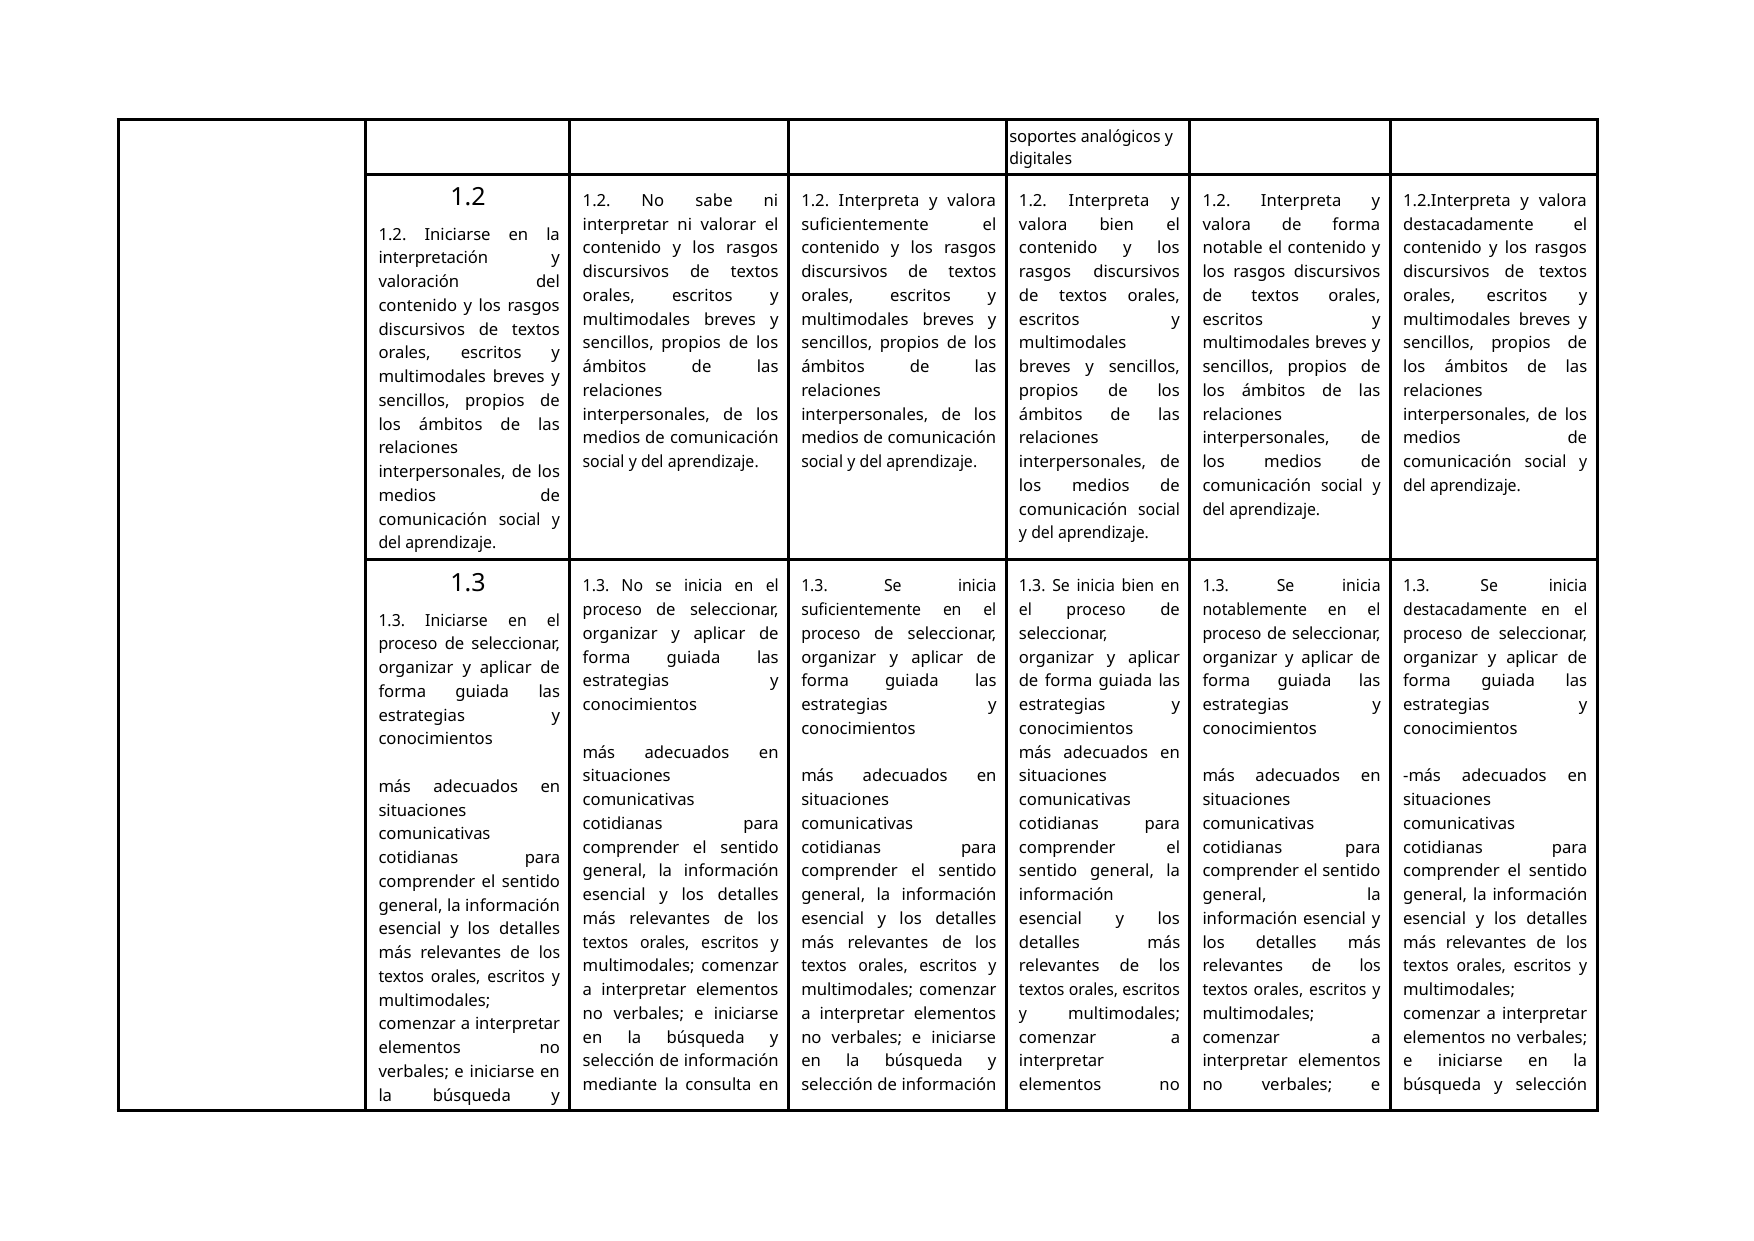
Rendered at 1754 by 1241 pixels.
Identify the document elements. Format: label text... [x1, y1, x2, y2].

table_cell 1.3. Se inicia notablemente en el proceso de seleccionar, organizar y aplicar de forma guiada las estrategias y conocimientos más adecuados en situaciones comunicativas cotidianas para comprender el sentido general, la información esencial y los detalles más relevantes de los textos orales, escritos y multimodales; comenzar a interpretar elementos no verbales; e [1191, 561, 1389, 1109]
table_cell 1.2. Interpreta y valora bien el contenido y los rasgos discursivos de textos orales, escritos y multimodales breves y sencillos, propios de los ámbitos de las relaciones interpersonales, de los medios de comunicación social y del aprendizaje. [1008, 176, 1188, 558]
table_cell 1.3. No se inicia en el proceso de seleccionar, organizar y aplicar de forma guiada las estrategias y conocimientos más adecuados en situaciones comunicativas cotidianas para comprender el sentido general, la información esencial y los detalles más relevantes de los textos orales, escritos y multimodales; comenzar a interpretar elementos no verbales; e iniciarse en la búsqueda y selección de información mediante la consulta en [571, 561, 787, 1109]
table_cell 1.3. Se inicia bien en el proceso de seleccionar, organizar y aplicar de forma guiada las estrategias y conocimientos más adecuados en situaciones comunicativas cotidianas para comprender el sentido general, la información esencial y los detalles más relevantes de los textos orales, escritos y multimodales; comenzar a interpretar elementos no [1008, 561, 1188, 1109]
table_cell [571, 121, 787, 172]
table_cell 1.2 1.2. Iniciarse en la interpretación y valoración del contenido y los rasgos discursivos de textos orales, escritos y multimodales breves y sencillos, propios de los ámbitos de las relaciones interpersonales, de los medios de comunicación social y del aprendizaje. [367, 176, 568, 558]
table_cell 1.2.Interpreta y valora destacadamente el contenido y los rasgos discursivos de textos orales, escritos y multimodales breves y sencillos, propios de los ámbitos de las relaciones interpersonales, de los medios de comunicación social y del aprendizaje. [1392, 176, 1596, 558]
table_cell 1.2. Interpreta y valora suficientemente el contenido y los rasgos discursivos de textos orales, escritos y multimodales breves y sencillos, propios de los ámbitos de las relaciones interpersonales, de los medios de comunicación social y del aprendizaje. [790, 176, 1005, 558]
table_cell [1392, 121, 1596, 172]
table_cell [120, 121, 364, 1109]
table_cell 1.3. Se inicia suficientemente en el proceso de seleccionar, organizar y aplicar de forma guiada las estrategias y conocimientos más adecuados en situaciones comunicativas cotidianas para comprender el sentido general, la información esencial y los detalles más relevantes de los textos orales, escritos y multimodales; comenzar a interpretar elementos no verbales; e iniciarse en la búsqueda y selección de información [790, 561, 1005, 1109]
table_cell 1.2. No sabe ni interpretar ni valorar el contenido y los rasgos discursivos de textos orales, escritos y multimodales breves y sencillos, propios de los ámbitos de las relaciones interpersonales, de los medios de comunicación social y del aprendizaje. [571, 176, 787, 558]
table_cell [790, 121, 1005, 172]
table_cell 1.3 1.3. Iniciarse en el proceso de seleccionar, organizar y aplicar de forma guiada las estrategias y conocimientos más adecuados en situaciones comunicativas cotidianas para comprender el sentido general, la información esencial y los detalles más relevantes de los textos orales, escritos y multimodales; comenzar a interpretar elementos no verbales; e iniciarse en la búsqueda y [367, 561, 568, 1109]
table_cell [367, 121, 568, 172]
table_cell 1.3. Se inicia destacadamente en el proceso de seleccionar, organizar y aplicar de forma guiada las estrategias y conocimientos ­-más adecuados en situaciones comunicativas cotidianas para comprender el sentido general, la información esencial y los detalles más relevantes de los textos orales, escritos y multimodales; comenzar a interpretar elementos no verbales; e iniciarse en la búsqueda y selección [1392, 561, 1596, 1109]
table_cell soportes analógicos y digitales [1008, 121, 1188, 172]
table_cell 1.2. Interpreta y valora de forma notable el contenido y los rasgos discursivos de textos orales, escritos y multimodales breves y sencillos, propios de los ámbitos de las relaciones interpersonales, de los medios de comunicación social y del aprendizaje. [1191, 176, 1389, 558]
